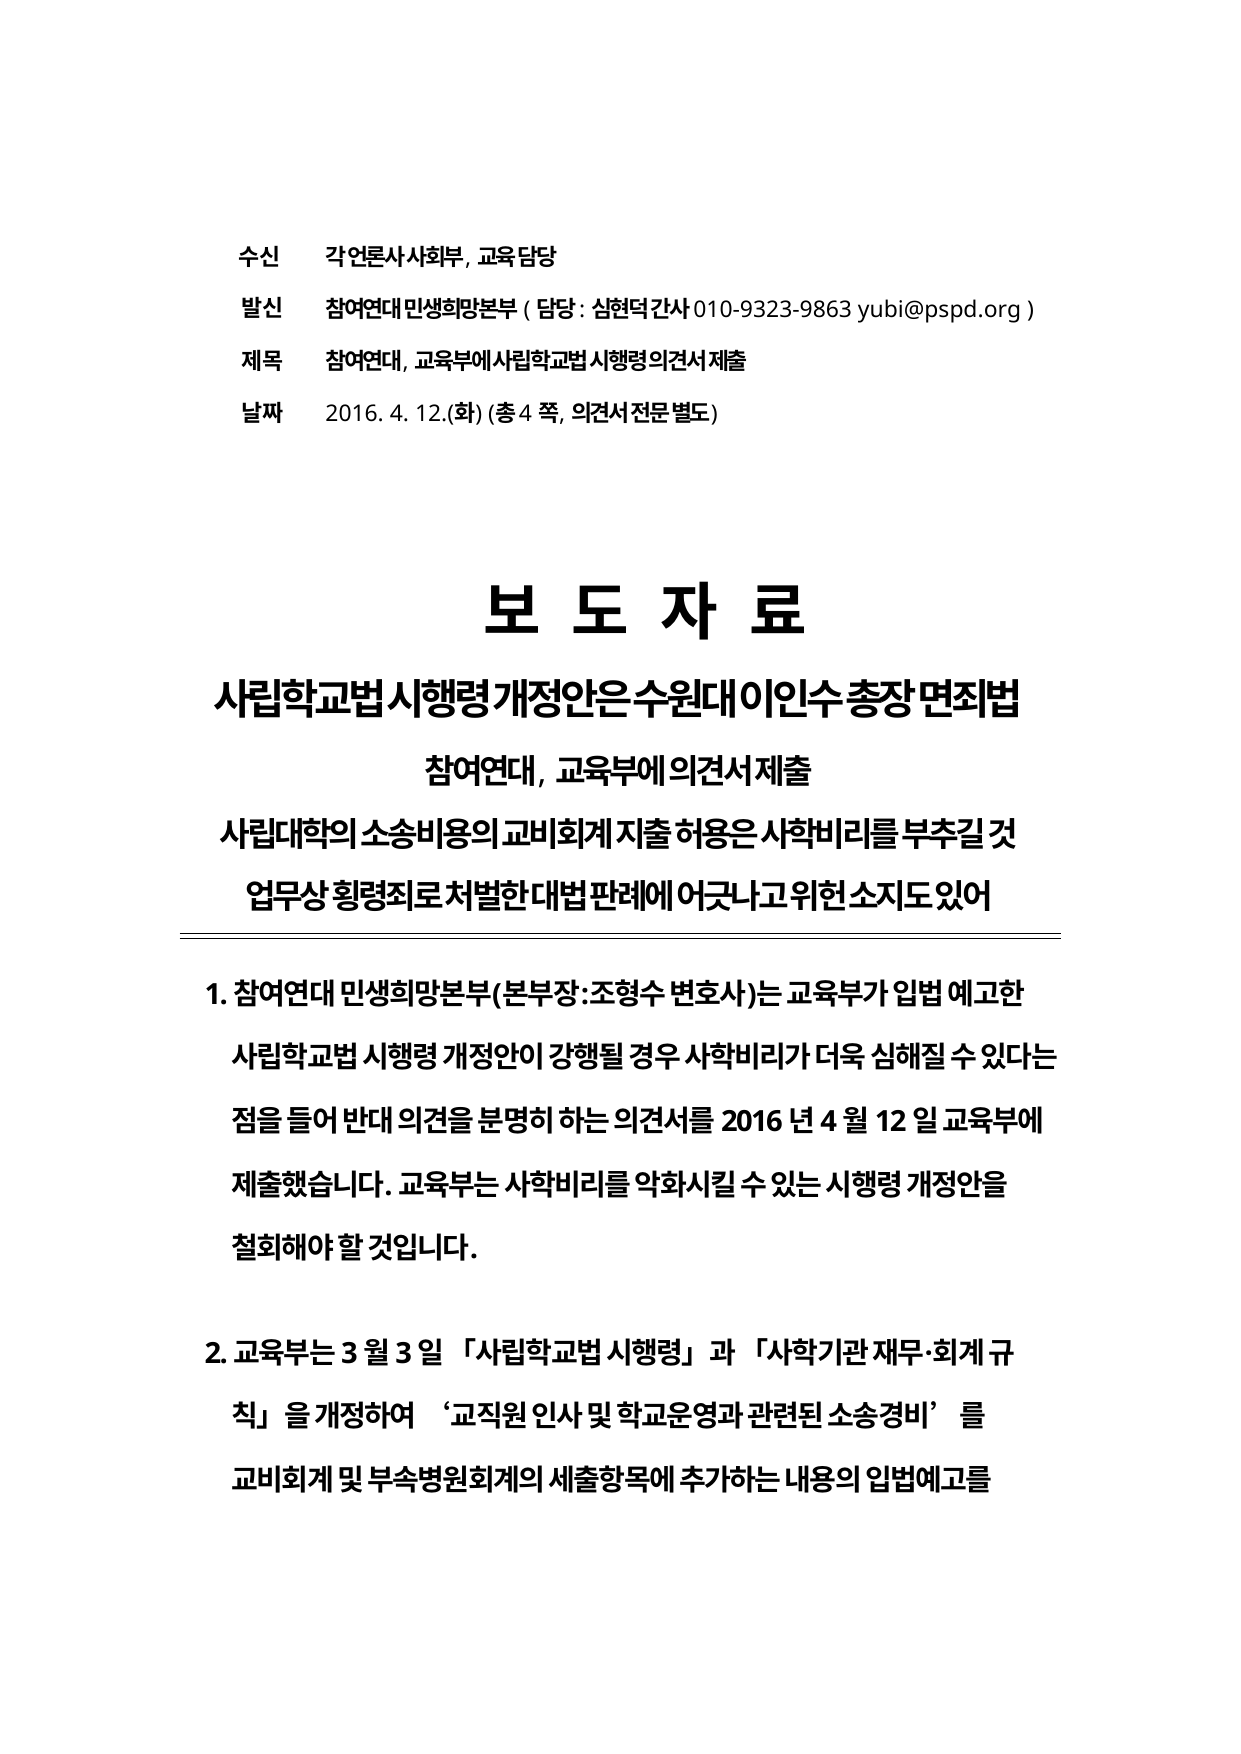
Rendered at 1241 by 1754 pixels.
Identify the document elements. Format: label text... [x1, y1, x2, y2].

table_cell [204, 444, 1085, 550]
table_header 사립학교법 시행령 개정안은 수원대 이인수 총장 면죄법 참여연대, 교육부에 의견서 제출 사립대학의 소송비용의 교비회계 지출 허용은 사학비리를 부추길 것 업무상 횡령죄로 처벌한 대법 판례에 어긋나고 위헌 소지도 있어 [180, 664, 1061, 933]
table_cell 제 목 [204, 340, 322, 392]
table_cell 2016. 4. 12.(화) (총 4 쪽, 의견서 전문 별도) [322, 392, 1085, 444]
table_header 수 신 [204, 236, 322, 287]
text 1. 참여연대 민생희망본부(본부장:조형수 변호사)는 교육부가 입법 예고한 사립학교법 시행령 개정안이 강행될 경우 사학비리가 더욱 심해질 수 있다는 점을 들어 반대 의견을 분명히 하는 의견서를 2016년 4월 12일 교육부에 제출했습니다. 교육부는 사학비리를 악화시킬 수 있는 시행령 개정안을 철회해야 할 것입니다. [204, 971, 1063, 1267]
table_cell 참여연대, 교육부에 사립학교법 시행령 의견서 제출 [322, 340, 1085, 392]
table_cell 보도자료 [204, 550, 1085, 663]
table_cell 참여연대 민생희망본부 ( 담당 : 심현덕 간사 010-9323-9863 yubi@pspd.org ) [322, 288, 1085, 339]
table_header 각 언론사 사회부, 교육 담당 [322, 236, 1085, 287]
text 2. 교육부는 3월 3일 「사립학교법 시행령」과 「사학기관 재무·회계 규칙」을 개정하여 ‘교직원 인사 및 학교운영과 관련된 소송경비’를 교비회계 및 부속병원회계의 세출항목에 추가하는 내용의 입법예고를 [204, 1329, 1063, 1499]
table_cell 발 신 [204, 288, 322, 339]
table_cell 날 짜 [204, 392, 322, 444]
